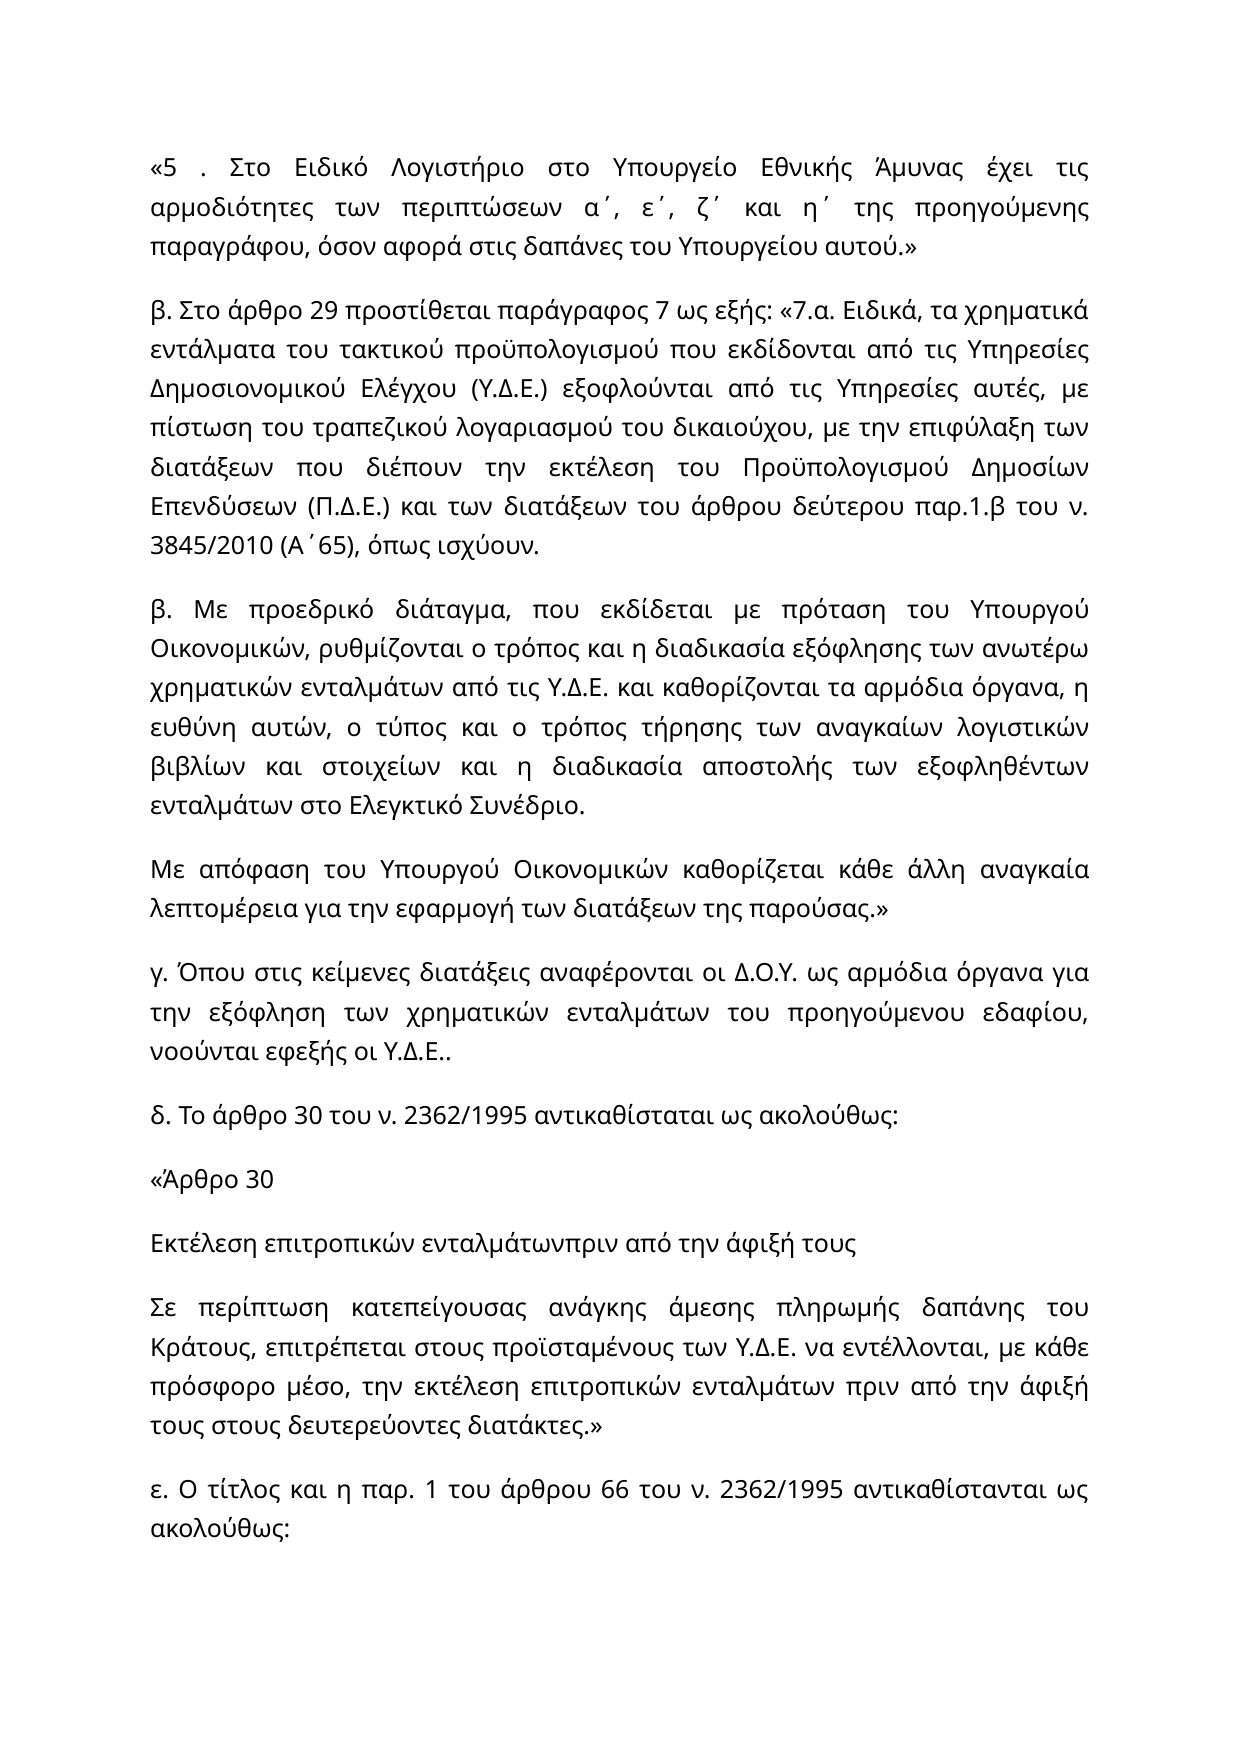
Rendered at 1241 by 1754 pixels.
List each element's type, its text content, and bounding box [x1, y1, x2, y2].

text ε. Ο τίτλος και η παρ. 1 του άρθρου 66 του ν. 2362/1995 αντικαθίστανται ως ακολούθως: [150, 1472, 1090, 1545]
text γ. Όπου στις κείμενες διατάξεις αναφέρονται οι Δ.Ο.Υ. ως αρμόδια όργανα για την εξόφληση των χρηματικών ενταλμάτων του προηγούμενου εδαφίου, νοούνται εφεξής οι Υ.Δ.Ε.. [150, 955, 1090, 1067]
text «Άρθρο 30 [150, 1162, 1090, 1196]
text Σε περίπτωση κατεπείγουσας ανάγκης άμεσης πληρωμής δαπάνης του Κράτους, επιτρέπεται στους προϊσταμένους των Υ.Δ.Ε. να εντέλλονται, με κάθε πρόσφορο μέσο, την εκτέλεση επιτροπικών ενταλμάτων πριν από την άφιξή τους στους δευτερεύοντες διατάκτες.» [150, 1290, 1090, 1442]
text Με απόφαση του Υπουργού Οικονομικών καθορίζεται κάθε άλλη αναγκαία λεπτομέρεια για την εφαρμογή των διατάξεων της παρούσας.» [150, 852, 1090, 925]
text β. Με προεδρικό διάταγμα, που εκδίδεται με πρόταση του Υπουργού Οικονομικών, ρυθμίζονται ο τρόπος και η διαδικασία εξόφλησης των ανωτέρω χρηματικών ενταλμάτων από τις Υ.Δ.Ε. και καθορίζονται τα αρμόδια όργανα, η ευθύνη αυτών, ο τύπος και ο τρόπος τήρησης των αναγκαίων λογιστικών βιβλίων και στοιχείων και η διαδικασία αποστολής των εξοφληθέντων ενταλμάτων στο Ελεγκτικό Συνέδριο. [150, 592, 1090, 822]
text β. Στο άρθρο 29 προστίθεται παράγραφος 7 ως εξής: «7.α. Ειδικά, τα χρηματικά εντάλματα του τακτικού προϋπολογισμού που εκδίδονται από τις Υπηρεσίες Δημοσιονομικού Ελέγχου (Υ.Δ.Ε.) εξοφλούνται από τις Υπηρεσίες αυτές, με πίστωση του τραπεζικού λογαριασμού του δικαιούχου, με την επιφύλαξη των διατάξεων που διέπουν την εκτέλεση του Προϋπολογισμού Δημοσίων Επενδύσεων (Π.Δ.Ε.) και των διατάξεων του άρθρου δεύτερου παρ.1.β του ν. 3845/2010 (Α΄65), όπως ισχύουν. [150, 292, 1090, 562]
text δ. Το άρθρο 30 του ν. 2362/1995 αντικαθίσταται ως ακολούθως: [150, 1097, 1090, 1132]
text «5 . Στο Ειδικό Λογιστήριο στο Υπουργείο Εθνικής Άμυνας έχει τις αρμοδιότητες των περιπτώσεων α΄, ε΄, ζ΄ και η΄ της προηγούμενης παραγράφου, όσον αφορά στις δαπάνες του Υπουργείου αυτού.» [150, 150, 1090, 262]
text Εκτέλεση επιτροπικών ενταλμάτωνπριν από την άφιξή τους [150, 1226, 1090, 1260]
